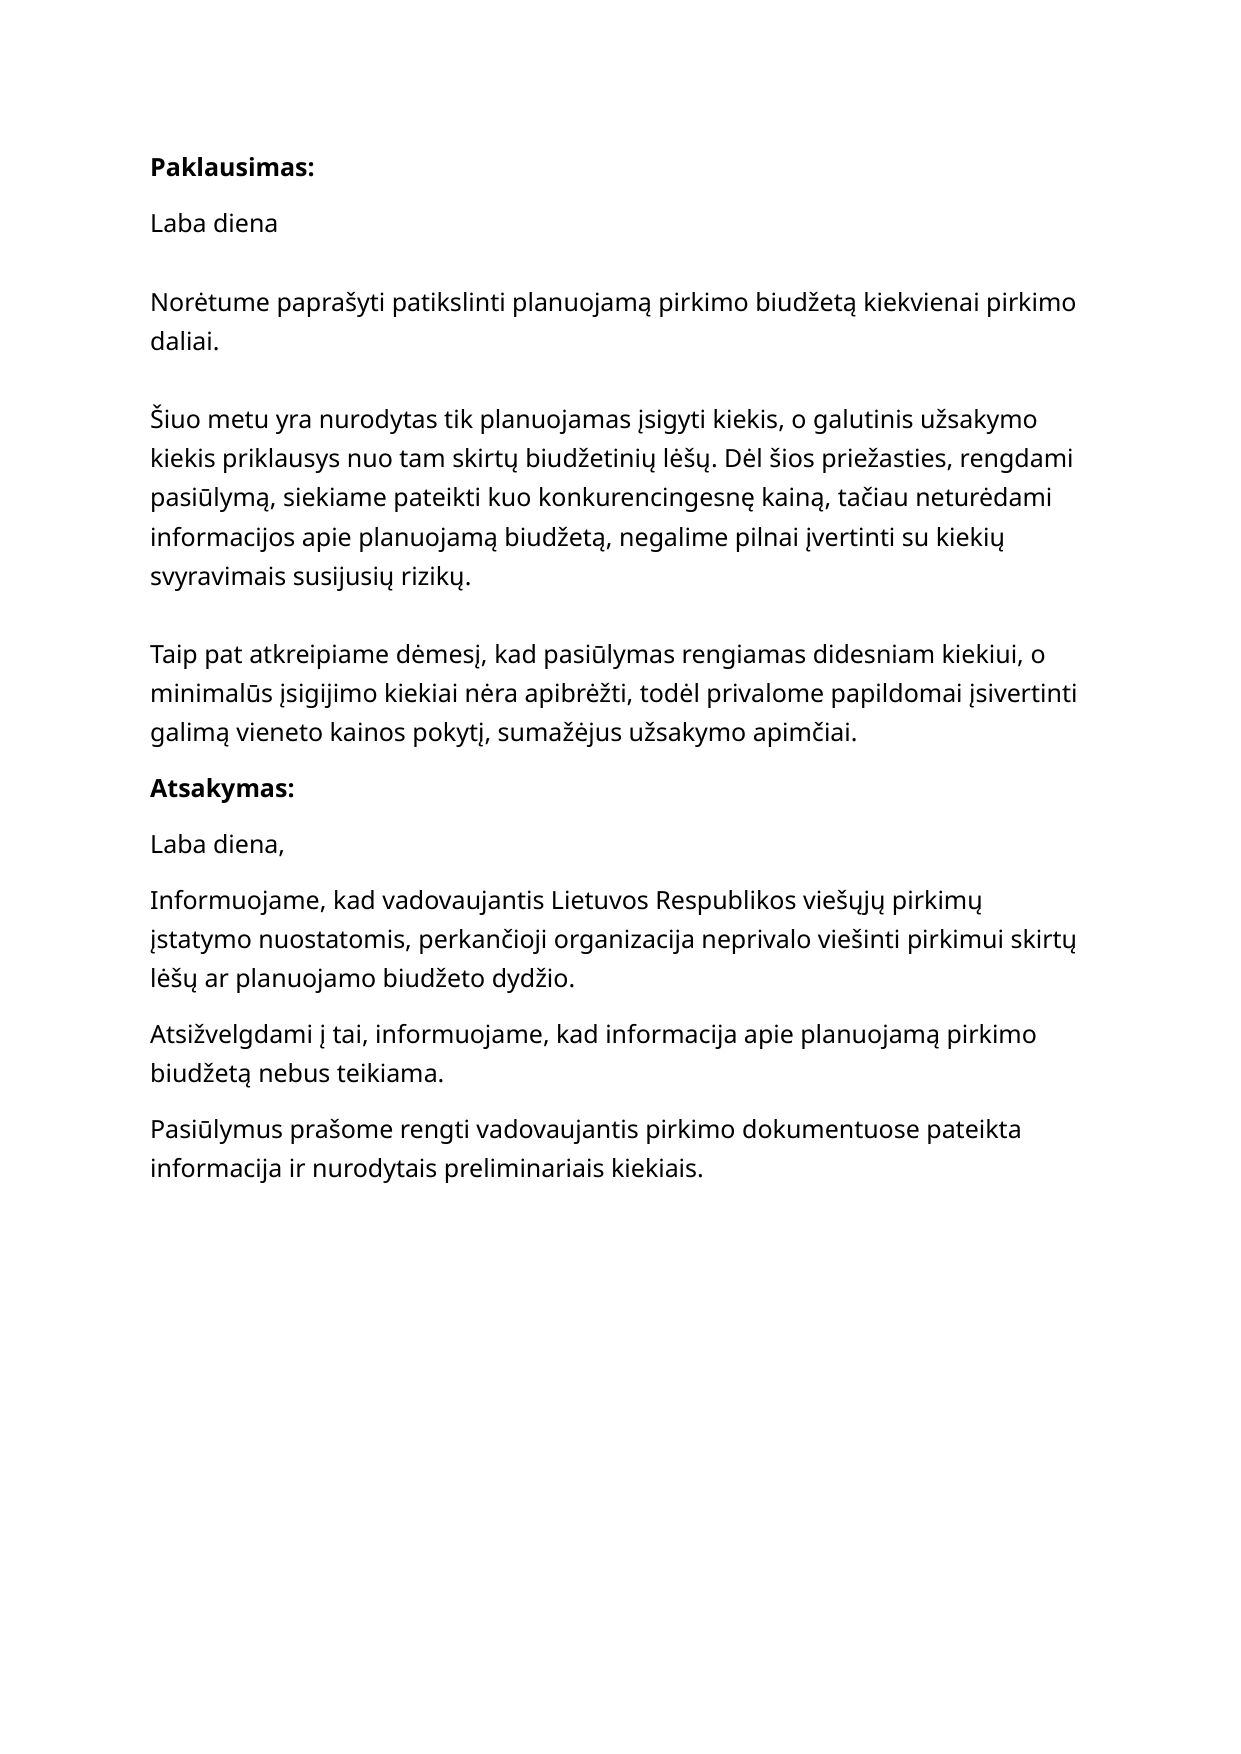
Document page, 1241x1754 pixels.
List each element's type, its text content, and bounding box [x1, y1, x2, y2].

text Laba diena Norėtume paprašyti patikslinti planuojamą pirkimo biudžetą kiekvienai pirkimo daliai. Šiuo metu yra nurodytas tik planuojamas įsigyti kiekis, o galutinis užsakymo kiekis priklausys nuo tam skirtų biudžetinių lėšų. Dėl šios priežasties, rengdami pasiūlymą, siekiame pateikti kuo konkurencingesnę kainą, tačiau neturėdami informacijos apie planuojamą biudžetą, negalime pilnai įvertinti su kiekių svyravimais susijusių rizikų. Taip pat atkreipiame dėmesį, kad pasiūlymas rengiamas didesniam kiekiui, o minimalūs įsigijimo kiekiai nėra apibrėžti, todėl privalome papildomai įsivertinti galimą vieneto kainos pokytį, sumažėjus užsakymo apimčiai. [150, 206, 1090, 749]
text Atsakymas: [150, 771, 1090, 805]
text Laba diena, [150, 827, 1090, 861]
text Atsižvelgdami į tai, informuojame, kad informacija apie planuojamą pirkimo biudžetą nebus teikiama. [150, 1017, 1090, 1090]
text Informuojame, kad vadovaujantis Lietuvos Respublikos viešųjų pirkimų įstatymo nuostatomis, perkančioji organizacija neprivalo viešinti pirkimui skirtų lėšų ar planuojamo biudžeto dydžio. [150, 882, 1090, 995]
text Paklausimas: [150, 150, 1090, 184]
text Pasiūlymus prašome rengti vadovaujantis pirkimo dokumentuose pateikta informacija ir nurodytais preliminariais kiekiais. [150, 1112, 1090, 1185]
